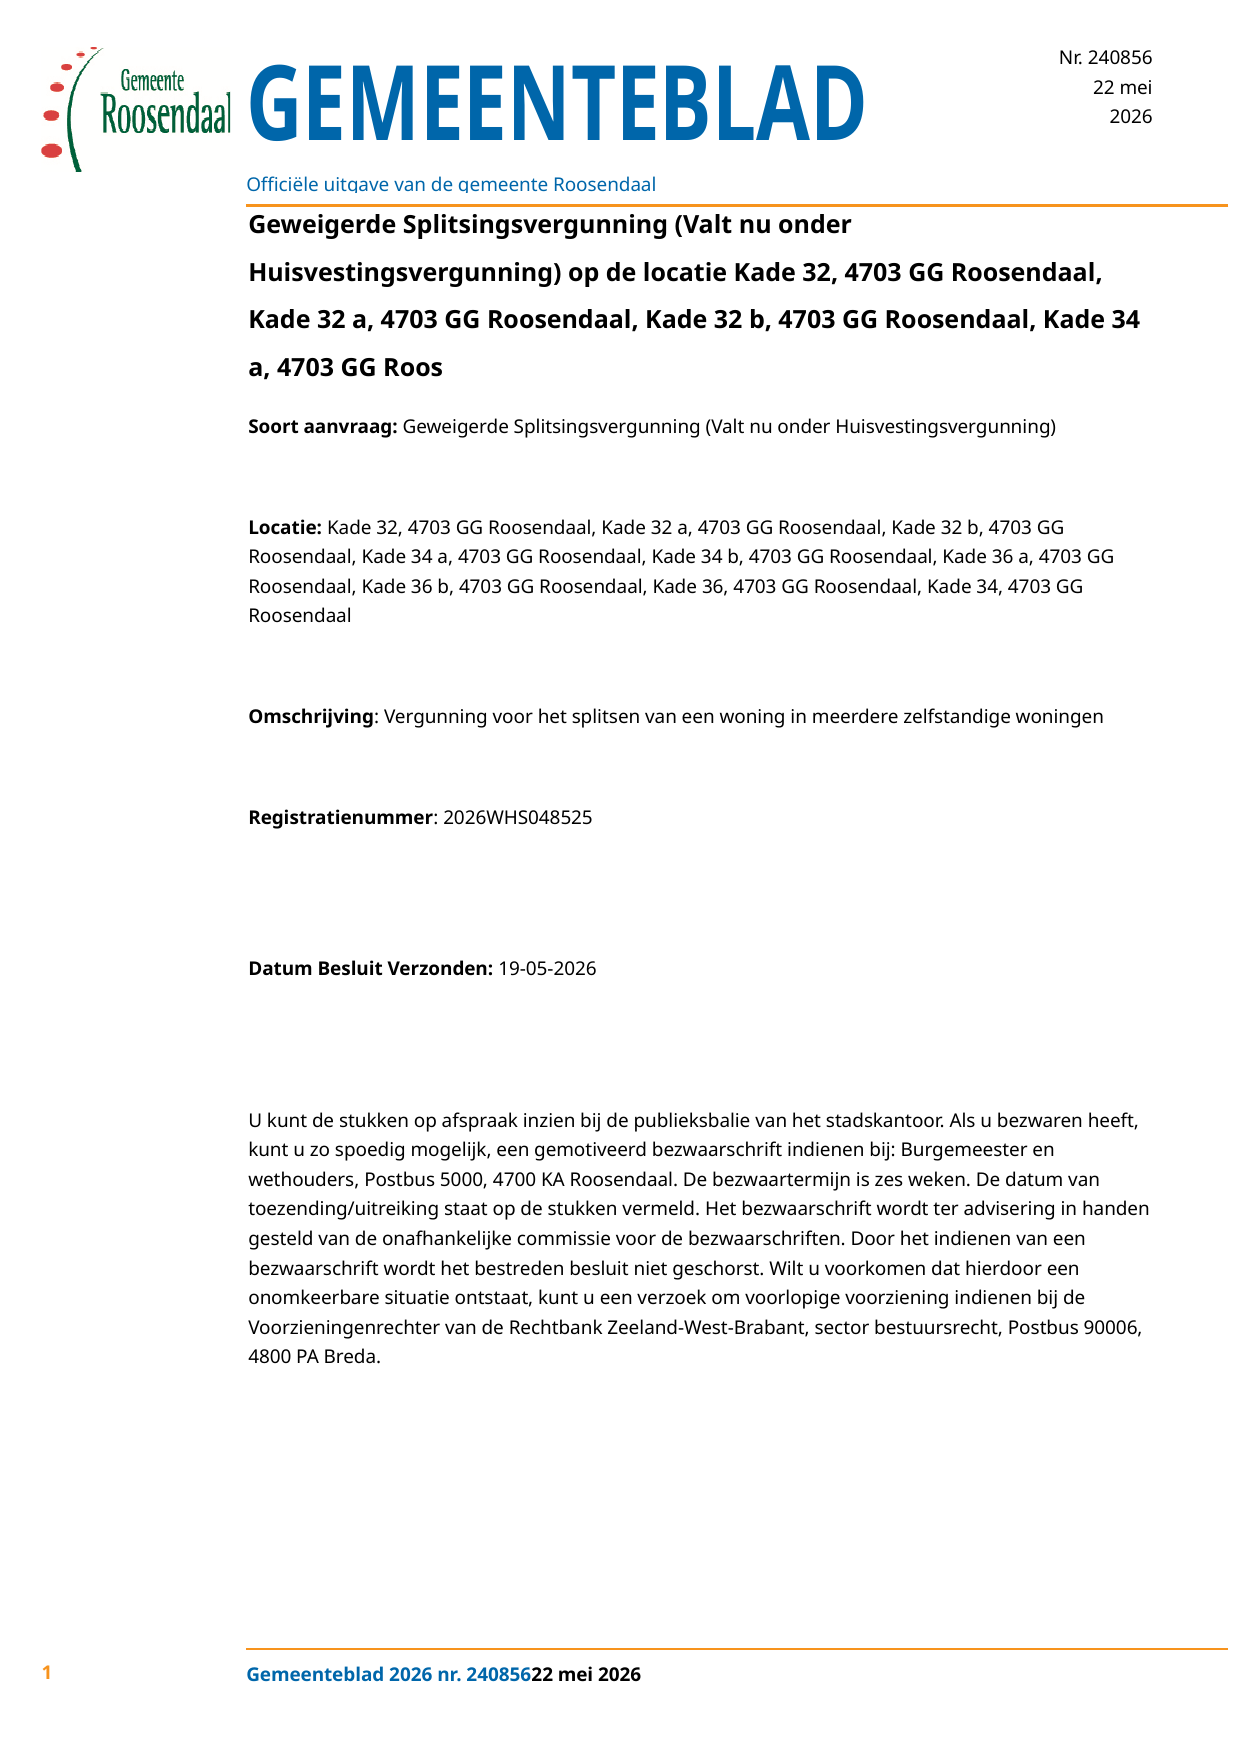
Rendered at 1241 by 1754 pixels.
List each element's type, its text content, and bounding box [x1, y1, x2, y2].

text Soort aanvraag: Geweigerde Splitsingsvergunning (Valt nu onder Huisvestingsvergunning) [248, 413, 1152, 439]
text Locatie: Kade 32, 4703 GG Roosendaal, Kade 32 a, 4703 GG Roosendaal, Kade 32 b, 4703 GG Roosendaal, Kade 34 a, 4703 GG Roosendaal, Kade 34 b, 4703 GG Roosendaal, Kade 36 a, 4703 GG Roosendaal, Kade 36 b, 4703 GG Roosendaal, Kade 36, 4703 GG Roosendaal, Kade 34, 4703 GG Roosendaal [248, 514, 1152, 628]
text Datum Besluit Verzonden: 19-05-2026 [248, 956, 1152, 981]
text Omschrijving: Vergunning voor het splitsen van een woning in meerdere zelfstandige woningen [248, 703, 1152, 729]
text Geweigerde Splitsingsvergunning (Valt nu onder Huisvestingsvergunning) op de locatie Kade 32, 4703 GG Roosendaal, Kade 32 a, 4703 GG Roosendaal, Kade 32 b, 4703 GG Roosendaal, Kade 34 a, 4703 GG Roos [248, 207, 1152, 384]
text U kunt de stukken op afspraak inzien bij de publieksbalie van het stadskantoor. Als u bezwaren heeft, kunt u zo spoedig mogelijk, een gemotiveerd bezwaarschrift indienen bij: Burgemeester en wethouders, Postbus 5000, 4700 KA Roosendaal. De bezwaartermijn is zes weken. De datum van toezending/uitreiking staat op de stukken vermeld. Het bezwaarschrift wordt ter advisering in handen gesteld van de onafhankelijke commissie voor de bezwaarschriften. Door het indienen van een bezwaarschrift wordt het bestreden besluit niet geschorst. Wilt u voorkomen dat hierdoor een onomkeerbare situatie ontstaat, kunt u een verzoek om voorlopige voorziening indienen bij de Voorzieningenrechter van de Rechtbank Zeeland-West-Brabant, sector bestuursrecht, Postbus 90006, 4800 PA Breda. [248, 1107, 1152, 1369]
text Registratienummer: 2026WHS048525 [248, 804, 1152, 830]
picture [41, 47, 231, 172]
